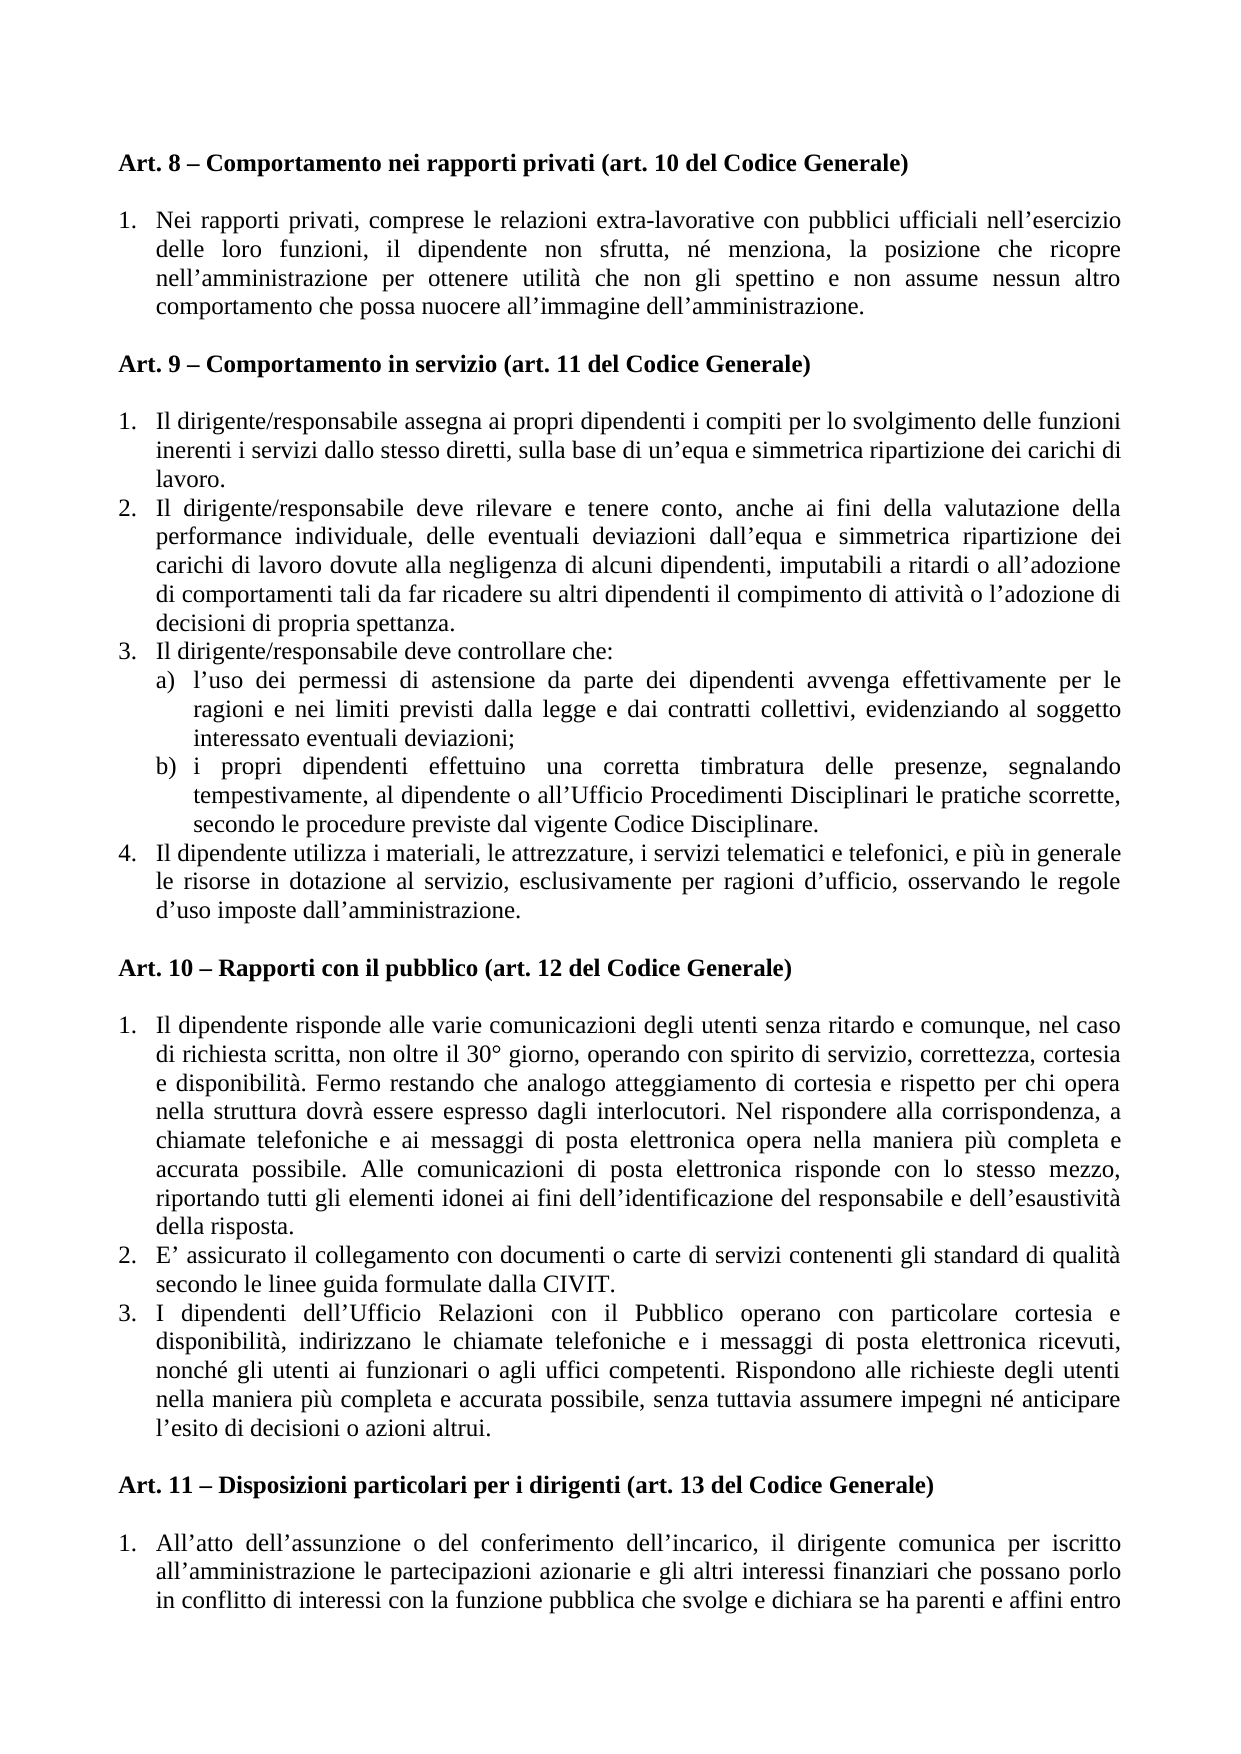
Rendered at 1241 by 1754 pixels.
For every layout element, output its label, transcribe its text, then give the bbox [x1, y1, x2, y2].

text Art. 9 – Comportamento in servizio (art. 11 del Codice Generale) [118, 349, 1122, 378]
text Art. 8 – Comportamento nei rapporti privati (art. 10 del Codice Generale) [118, 148, 1122, 176]
list E’ assicurato il collegamento con documenti o carte di servizi contenenti gli standard di qualità secondo le linee guida formulate dalla CIVIT. [118, 1240, 1122, 1298]
list Il dipendente utilizza i materiali, le attrezzature, i servizi telematici e telefonici, e più in generale le risorse in dotazione al servizio, esclusivamente per ragioni d’ufficio, osservando le regole d’uso imposte dall’amministrazione. [118, 838, 1122, 924]
list Il dirigente/responsabile deve controllare che: [118, 636, 1122, 665]
list I dipendenti dell’Ufficio Relazioni con il Pubblico operano con particolare cortesia e disponibilità, indirizzano le chiamate telefoniche e i messaggi di posta elettronica ricevuti, nonché gli utenti ai funzionari o agli uffici competenti. Rispondono alle richieste degli utenti nella maniera più completa e accurata possibile, senza tuttavia assumere impegni né anticipare l’esito di decisioni o azioni altrui. [118, 1298, 1122, 1441]
list l’uso dei permessi di astensione da parte dei dipendenti avvenga effettivamente per le ragioni e nei limiti previsti dalla legge e dai contratti collettivi, evidenziando al soggetto interessato eventuali deviazioni; [156, 665, 1122, 751]
list Il dirigente/responsabile deve rilevare e tenere conto, anche ai fini della valutazione della performance individuale, delle eventuali deviazioni dall’equa e simmetrica ripartizione dei carichi di lavoro dovute alla negligenza di alcuni dipendenti, imputabili a ritardi o all’adozione di comportamenti tali da far ricadere su altri dipendenti il compimento di attività o l’adozione di decisioni di propria spettanza. [118, 493, 1122, 636]
list Il dirigente/responsabile assegna ai propri dipendenti i compiti per lo svolgimento delle funzioni inerenti i servizi dallo stesso diretti, sulla base di un’equa e simmetrica ripartizione dei carichi di lavoro. [118, 406, 1122, 493]
list i propri dipendenti effettuino una corretta timbratura delle presenze, segnalando tempestivamente, al dipendente o all’Ufficio Procedimenti Disciplinari le pratiche scorrette, secondo le procedure previste dal vigente Codice Disciplinare. [156, 751, 1122, 838]
text Art. 10 – Rapporti con il pubblico (art. 12 del Codice Generale) [118, 953, 1122, 981]
list Nei rapporti privati, comprese le relazioni extra-lavorative con pubblici ufficiali nell’esercizio delle loro funzioni, il dipendente non sfrutta, né menziona, la posizione che ricopre nell’amministrazione per ottenere utilità che non gli spettino e non assume nessun altro comportamento che possa nuocere all’immagine dell’amministrazione. [118, 205, 1122, 320]
list Il dipendente risponde alle varie comunicazioni degli utenti senza ritardo e comunque, nel caso di richiesta scritta, non oltre il 30° giorno, operando con spirito di servizio, correttezza, cortesia e disponibilità. Fermo restando che analogo atteggiamento di cortesia e rispetto per chi opera nella struttura dovrà essere espresso dagli interlocutori. Nel rispondere alla corrispondenza, a chiamate telefoniche e ai messaggi di posta elettronica opera nella maniera più completa e accurata possibile. Alle comunicazioni di posta elettronica risponde con lo stesso mezzo, riportando tutti gli elementi idonei ai fini dell’identificazione del responsabile e dell’esaustività della risposta. [118, 1010, 1122, 1240]
text Art. 11 – Disposizioni particolari per i dirigenti (art. 13 del Codice Generale) [118, 1470, 1122, 1499]
list All’atto dell’assunzione o del conferimento dell’incarico, il dirigente comunica per iscritto all’amministrazione le partecipazioni azionarie e gli altri interessi finanziari che possano porlo in conflitto di interessi con la funzione pubblica che svolge e dichiara se ha parenti e affini entro [118, 1528, 1122, 1614]
